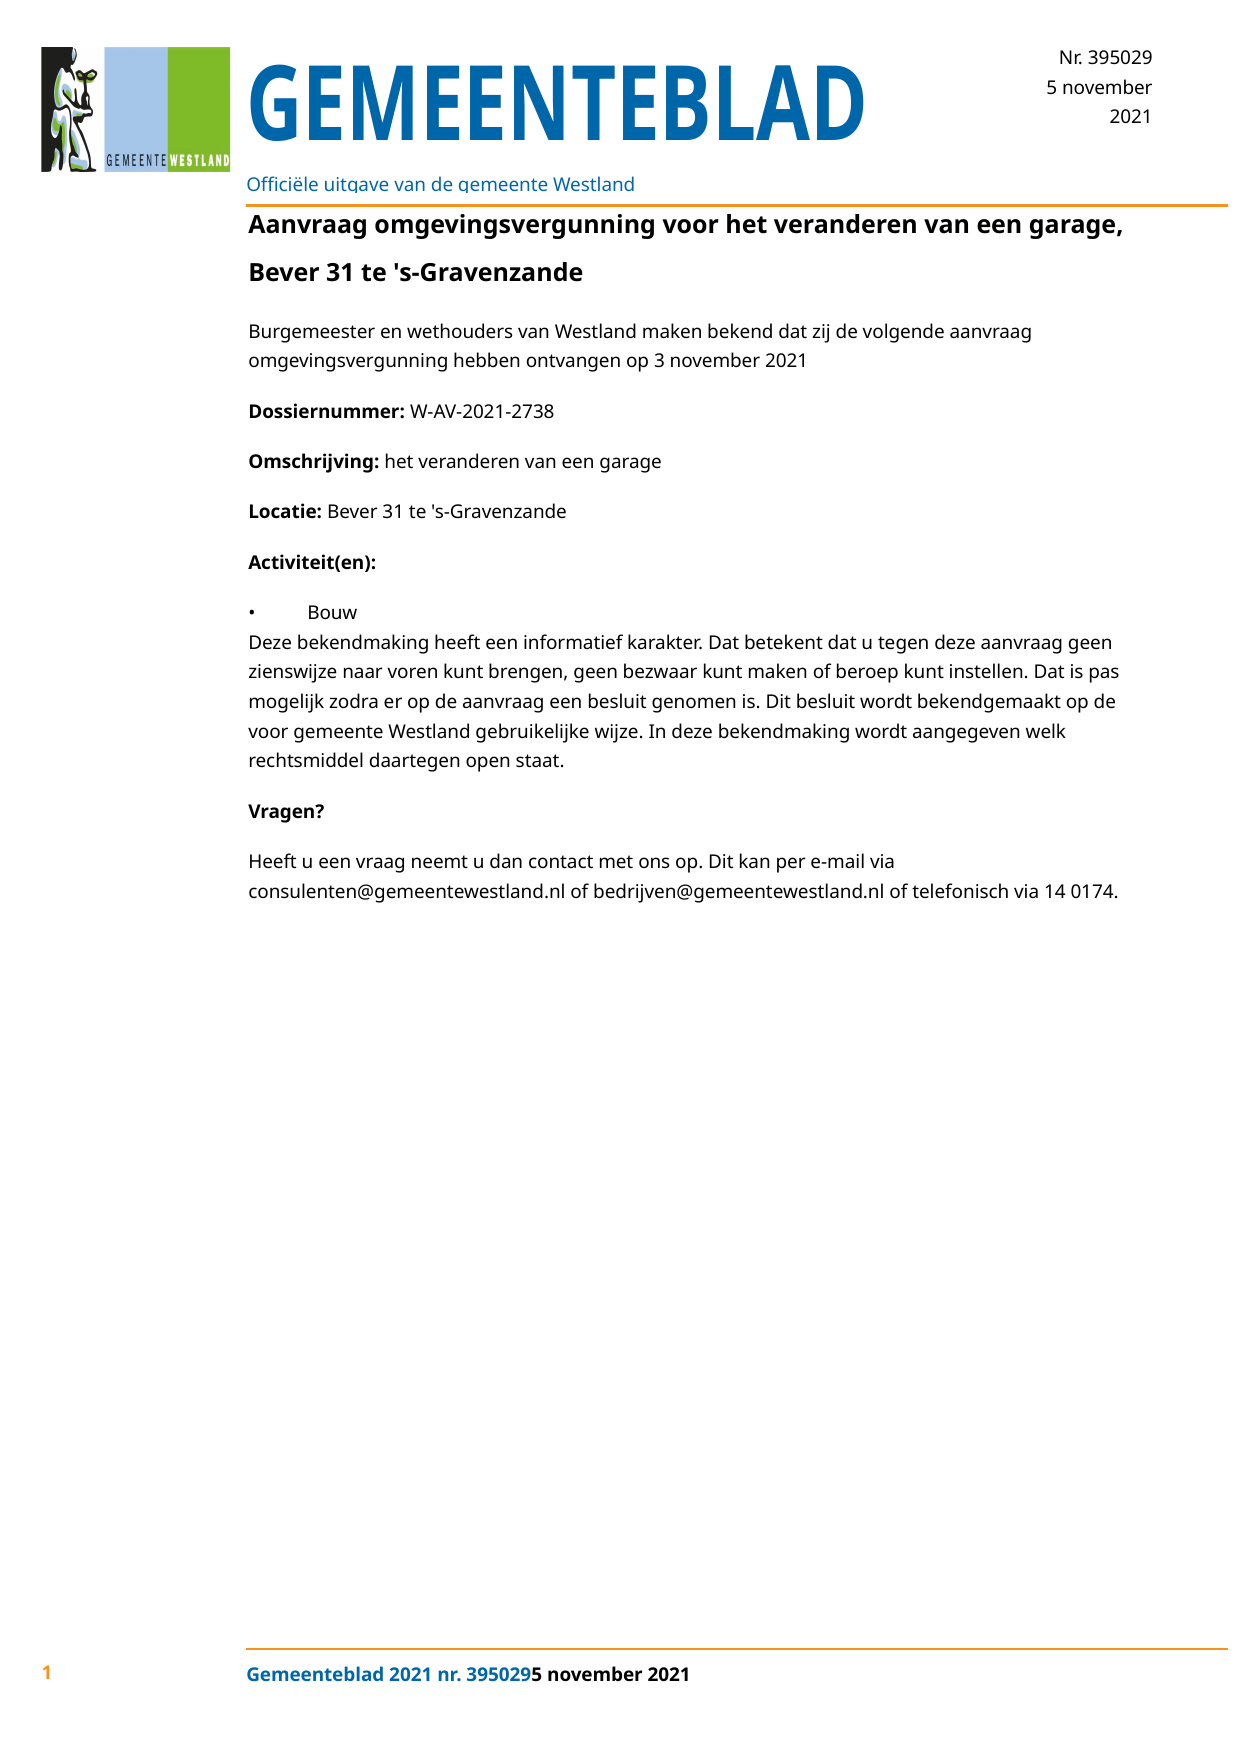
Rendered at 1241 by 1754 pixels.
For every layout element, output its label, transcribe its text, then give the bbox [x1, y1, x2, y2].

text Activiteit(en): [248, 549, 1152, 575]
text Burgemeester en wethouders van Westland maken bekend dat zij de volgende aanvraag omgevingsvergunning hebben ontvangen op 3 november 2021 [248, 318, 1152, 373]
text Locatie: Bever 31 te 's-Gravenzande [248, 499, 1152, 524]
picture [41, 47, 231, 172]
text Omschrijving: het veranderen van een garage [248, 448, 1152, 474]
text Heeft u een vraag neemt u dan contact met ons op. Dit kan per e-mail via consulenten@gemeentewestland.nl of bedrijven@gemeentewestland.nl of telefonisch via 14 0174. [248, 848, 1152, 904]
text Aanvraag omgevingsvergunning voor het veranderen van een garage, Bever 31 te 's-Gravenzande [248, 207, 1152, 288]
text Dossiernummer: W-AV-2021-2738 [248, 398, 1152, 424]
text Deze bekendmaking heeft een informatief karakter. Dat betekent dat u tegen deze aanvraag geen zienswijze naar voren kunt brengen, geen bezwaar kunt maken of beroep kunt instellen. Dat is pas mogelijk zodra er op de aanvraag een besluit genomen is. Dit besluit wordt bekendgemaakt op de voor gemeente Westland gebruikelijke wijze. In deze bekendmaking wordt aangegeven welk rechtsmiddel daartegen open staat. [248, 629, 1152, 773]
text Vragen? [248, 798, 1152, 824]
list Bouw [248, 599, 1152, 625]
